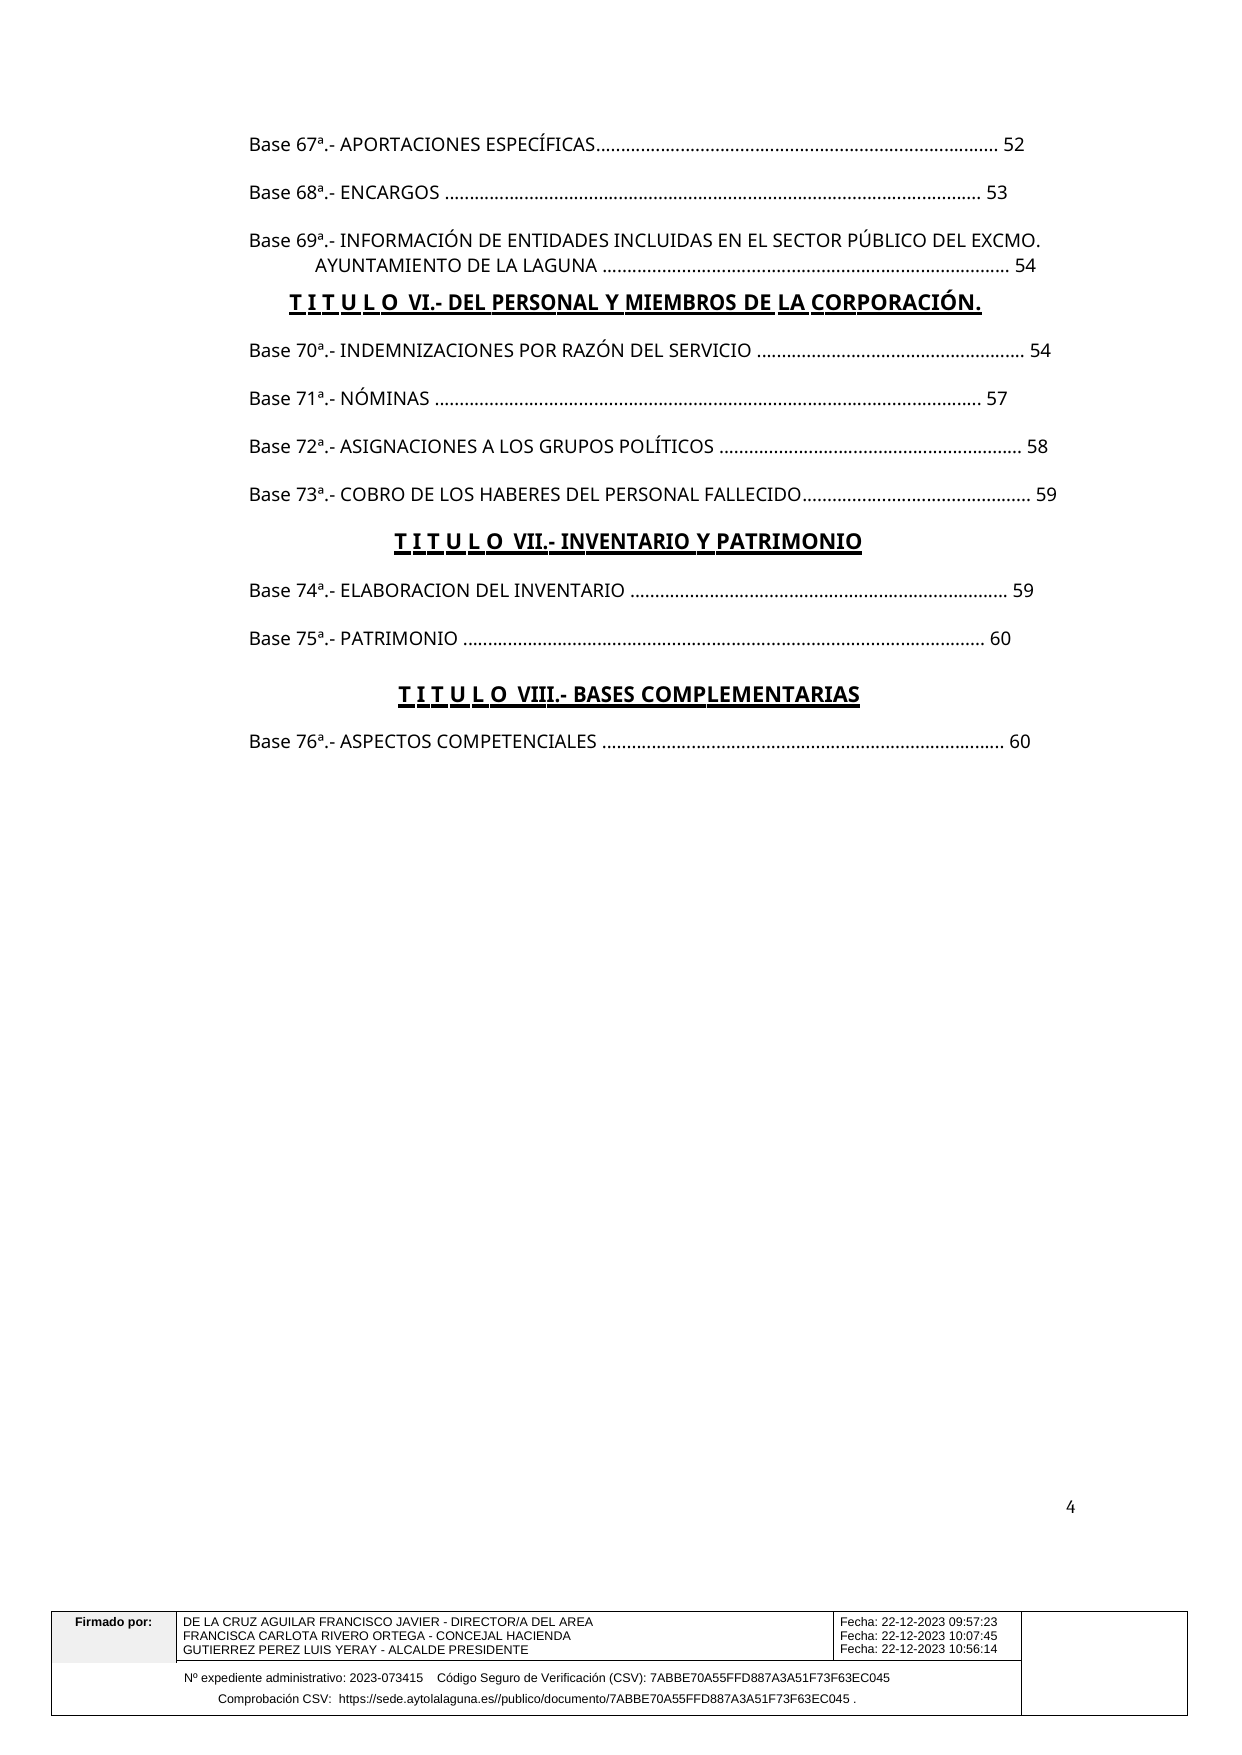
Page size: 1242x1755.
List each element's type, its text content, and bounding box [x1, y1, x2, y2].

text Base 72ª.- ASIGNACIONES A LOS GRUPOS POLÍTICOS ............................................................. 58 [248, 433, 1202, 459]
text Base 70ª.- INDEMNIZACIONES POR RAZÓN DEL SERVICIO ...................................................... 54 [248, 337, 1202, 363]
text Base 67ª.- APORTACIONES ESPECÍFICAS................................................................................. 52 [248, 131, 1202, 157]
table_cell Nº expediente administrativo: 2023-073415 Código Seguro de Verificación (CSV): 7ABBE70A55FFD887A3A51F73F63EC045 Comprobación CSV: https://sede.aytolalaguna.es//publico/documento/7ABBE70A55FFD887A3A51F73F63EC045 . [52, 1661, 1021, 1714]
text T I T U L O VII.- INVENTARIO Y PATRIMONIO [394, 528, 1202, 553]
table_header [1022, 1612, 1187, 1714]
text Base 73ª.- COBRO DE LOS HABERES DEL PERSONAL FALLECIDO.............................................. 59 [248, 481, 1202, 507]
table_header DE LA CRUZ AGUILAR FRANCISCO JAVIER - DIRECTOR/A DEL AREA FRANCISCA CARLOTA RIVERO ORTEGA - CONCEJAL HACIENDA GUTIERREZ PEREZ LUIS YERAY - ALCALDE PRESIDENTE [177, 1612, 833, 1660]
table_header Firmado por: [52, 1612, 176, 1660]
text Base 74ª.- ELABORACION DEL INVENTARIO ............................................................................ 59 [248, 577, 1202, 602]
table_header Fecha: 22-12-2023 09:57:23 Fecha: 22-12-2023 10:07:45 Fecha: 22-12-2023 10:56:14 [834, 1612, 1021, 1660]
text T I T U L O VI.- DEL PERSONAL Y MIEMBROS DE LA CORPORACIÓN. [278, 288, 993, 314]
text 4 [42, 1497, 1075, 1518]
text Base 76ª.- ASPECTOS COMPETENCIALES ................................................................................. 60 [248, 729, 1202, 751]
text Base 68ª.- ENCARGOS ............................................................................................................ 53 [248, 179, 1202, 205]
text AYUNTAMIENTO DE LA LAGUNA .................................................................................. 54 [315, 253, 1202, 278]
text Base 69ª.- INFORMACIÓN DE ENTIDADES INCLUIDAS EN EL SECTOR PÚBLICO DEL EXCMO. [248, 227, 1202, 253]
text T I T U L O VIII.- BASES COMPLEMENTARIAS [398, 681, 1202, 706]
text Base 71ª.- NÓMINAS .............................................................................................................. 57 [248, 385, 1202, 411]
text Base 75ª.- PATRIMONIO ......................................................................................................... 60 [248, 625, 1202, 650]
